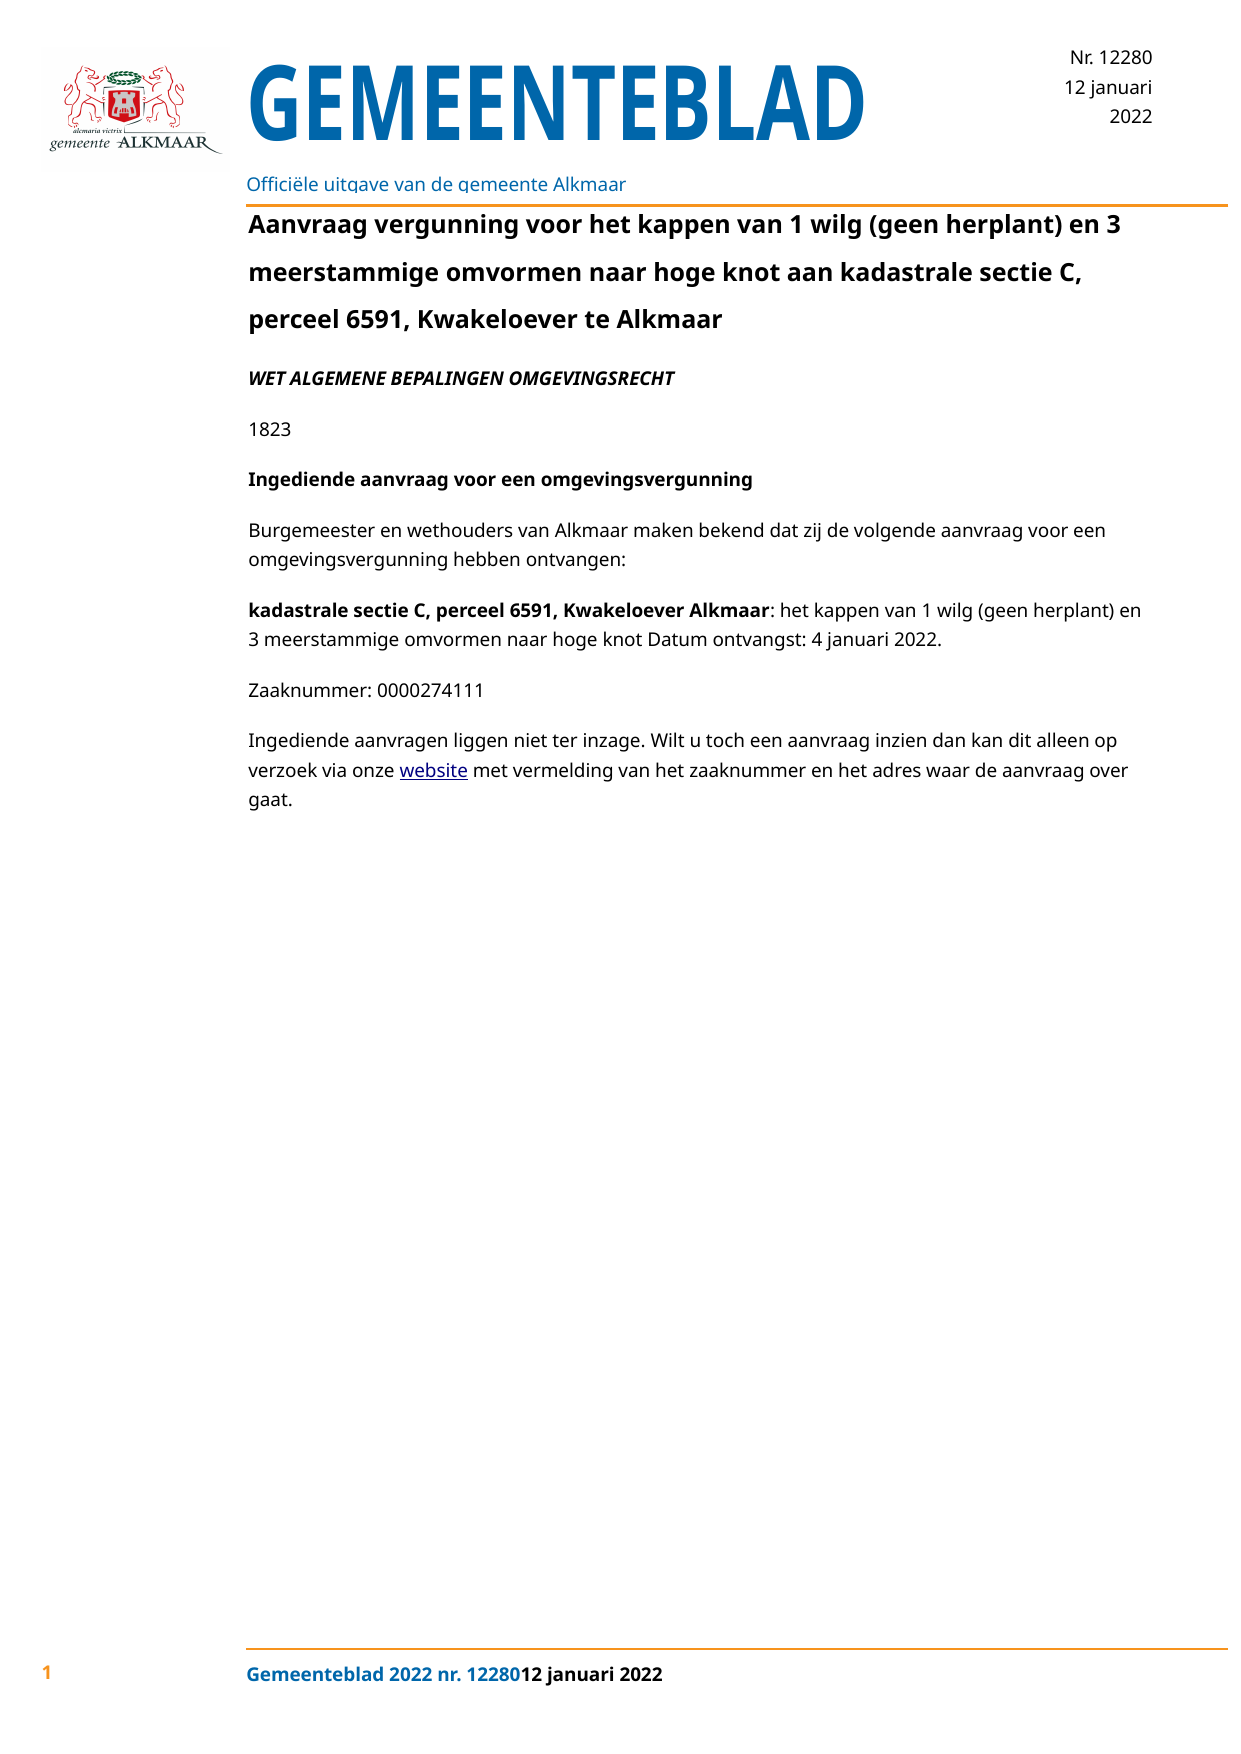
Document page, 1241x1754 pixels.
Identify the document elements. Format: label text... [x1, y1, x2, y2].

text Ingediende aanvragen liggen niet ter inzage. Wilt u toch een aanvraag inzien dan kan dit alleen op verzoek via onze website met vermelding van het zaaknummer en het adres waar de aanvraag over gaat. [248, 727, 1152, 812]
text Aanvraag vergunning voor het kappen van 1 wilg (geen herplant) en 3 meerstammige omvormen naar hoge knot aan kadastrale sectie C, perceel 6591, Kwakeloever te Alkmaar [248, 207, 1152, 336]
picture [41, 47, 231, 172]
text WET ALGEMENE BEPALINGEN OMGEVINGSRECHT [248, 366, 1152, 391]
text Burgemeester en wethouders van Alkmaar maken bekend dat zij de volgende aanvraag voor een omgevingsvergunning hebben ontvangen: [248, 517, 1152, 572]
text Ingediende aanvraag voor een omgevingsvergunning [248, 466, 1152, 492]
text 1823 [248, 416, 1152, 442]
text Zaaknummer: 0000274111 [248, 677, 1152, 702]
text kadastrale sectie C, perceel 6591, Kwakeloever Alkmaar: het kappen van 1 wilg (geen herplant) en 3 meerstammige omvormen naar hoge knot Datum ontvangst: 4 januari 2022. [248, 597, 1152, 652]
